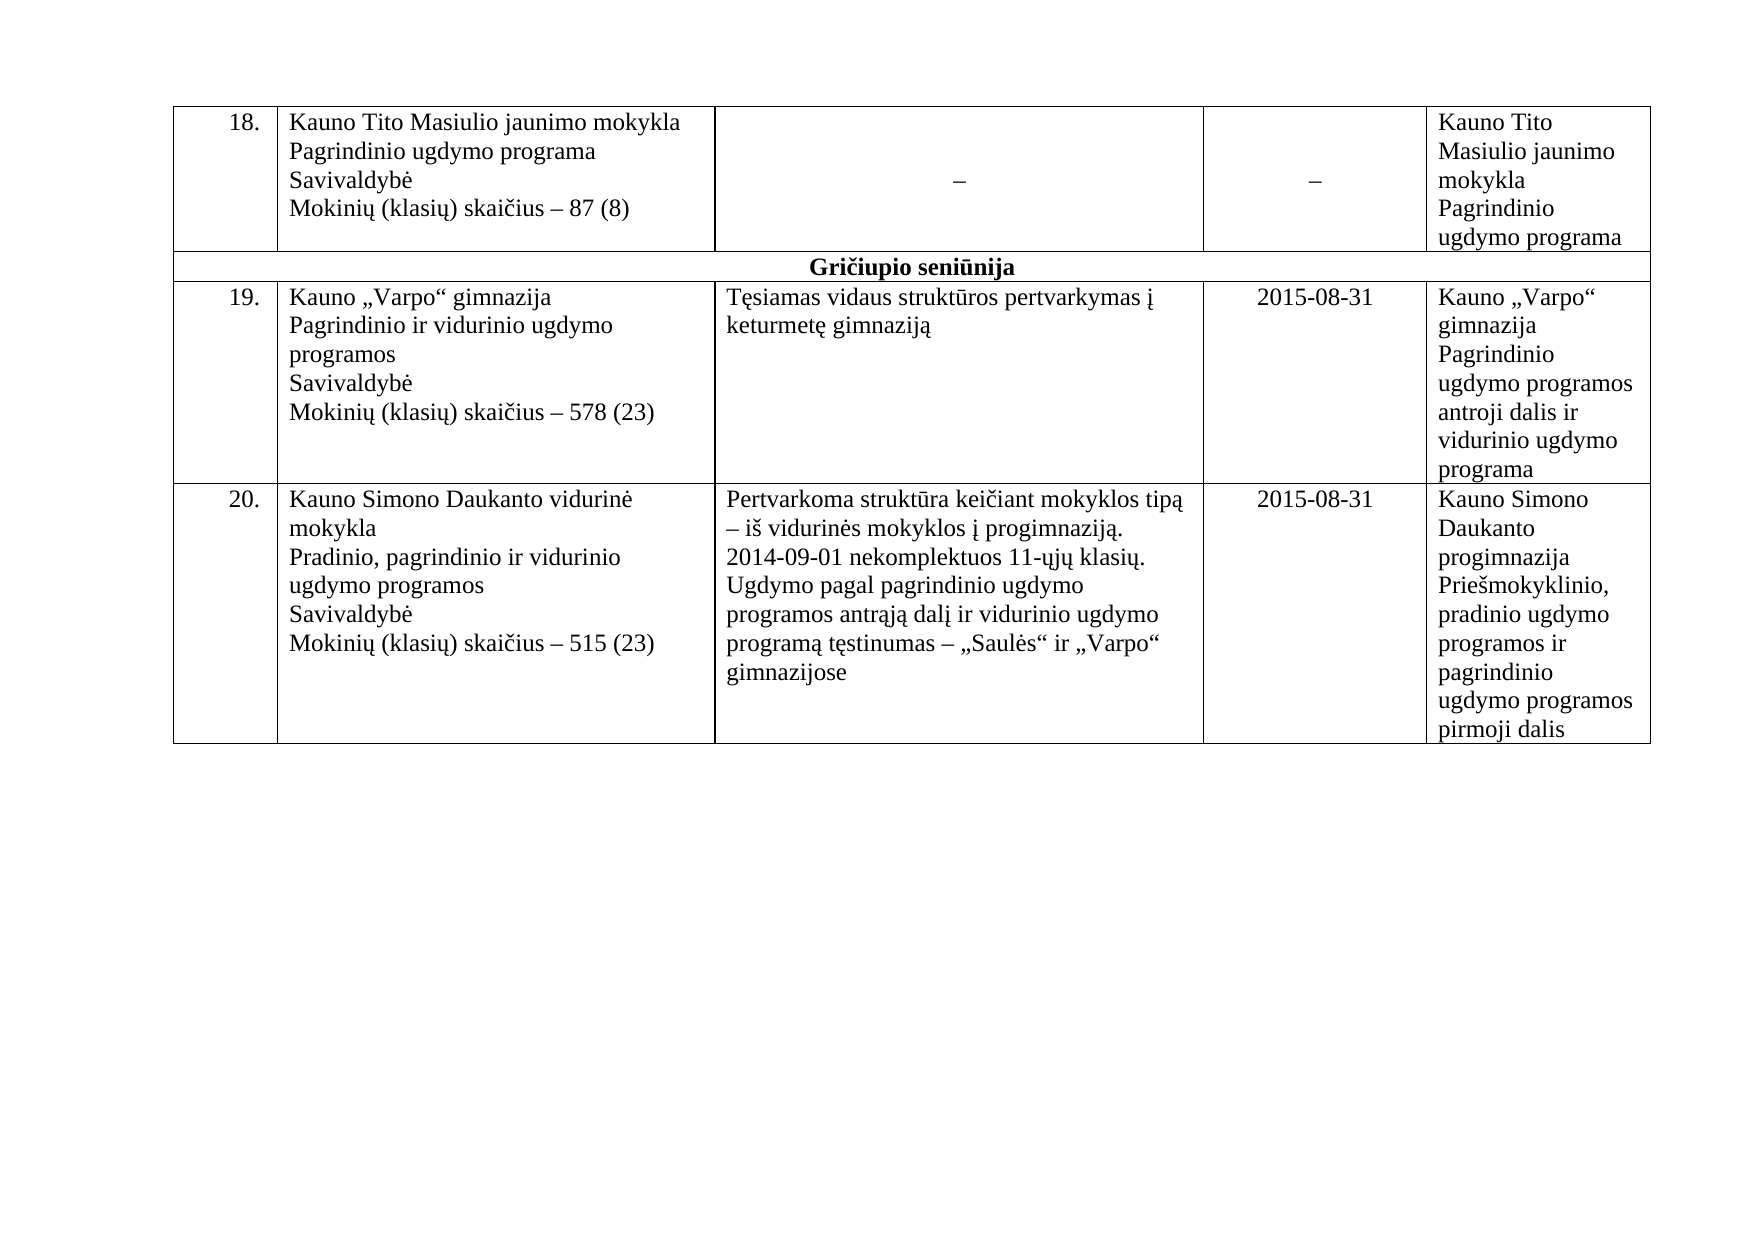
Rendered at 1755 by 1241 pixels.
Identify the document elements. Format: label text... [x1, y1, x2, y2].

table_cell – [716, 107, 1203, 251]
table_cell Gričiupio seniūnija [174, 252, 1650, 281]
table_cell Tęsiamas vidaus struktūros pertvarkymas į keturmetę gimnaziją [716, 282, 1203, 483]
table_cell Kauno Simono Daukanto progimnazija Priešmokyklinio, pradinio ugdymo programos ir pagrindinio ugdymo programos pirmoji dalis [1427, 484, 1650, 743]
table_cell Kauno „Varpo“ gimnazija Pagrindinio ir vidurinio ugdymo programos Savivaldybė Mokinių (klasių) skaičius – 578 (23) [278, 282, 714, 483]
table_cell Kauno Tito Masiulio jaunimo mokykla Pagrindinio ugdymo programa [1427, 107, 1650, 251]
table_cell – [1204, 107, 1426, 251]
table_cell 20. [174, 484, 277, 743]
table_cell Pertvarkoma struktūra keičiant mokyklos tipą – iš vidurinės mokyklos į progimnaziją. 2014-09-01 nekomplektuos 11-ųjų klasių. Ugdymo pagal pagrindinio ugdymo programos antrąją dalį ir vidurinio ugdymo programą tęstinumas – „Saulės“ ir „Varpo“ gimnazijose [716, 484, 1203, 743]
table_cell Kauno Simono Daukanto vidurinė mokykla Pradinio, pagrindinio ir vidurinio ugdymo programos Savivaldybė Mokinių (klasių) skaičius – 515 (23) [278, 484, 714, 743]
table_cell 2015-08-31 [1204, 484, 1426, 743]
table_cell 19. [174, 282, 277, 483]
table_cell 18. [174, 107, 277, 251]
table_cell Kauno Tito Masiulio jaunimo mokykla Pagrindinio ugdymo programa Savivaldybė Mokinių (klasių) skaičius – 87 (8) [278, 107, 714, 251]
table_cell 2015-08-31 [1204, 282, 1426, 483]
table_cell Kauno „Varpo“ gimnazija Pagrindinio ugdymo programos antroji dalis ir vidurinio ugdymo programa [1427, 282, 1650, 483]
